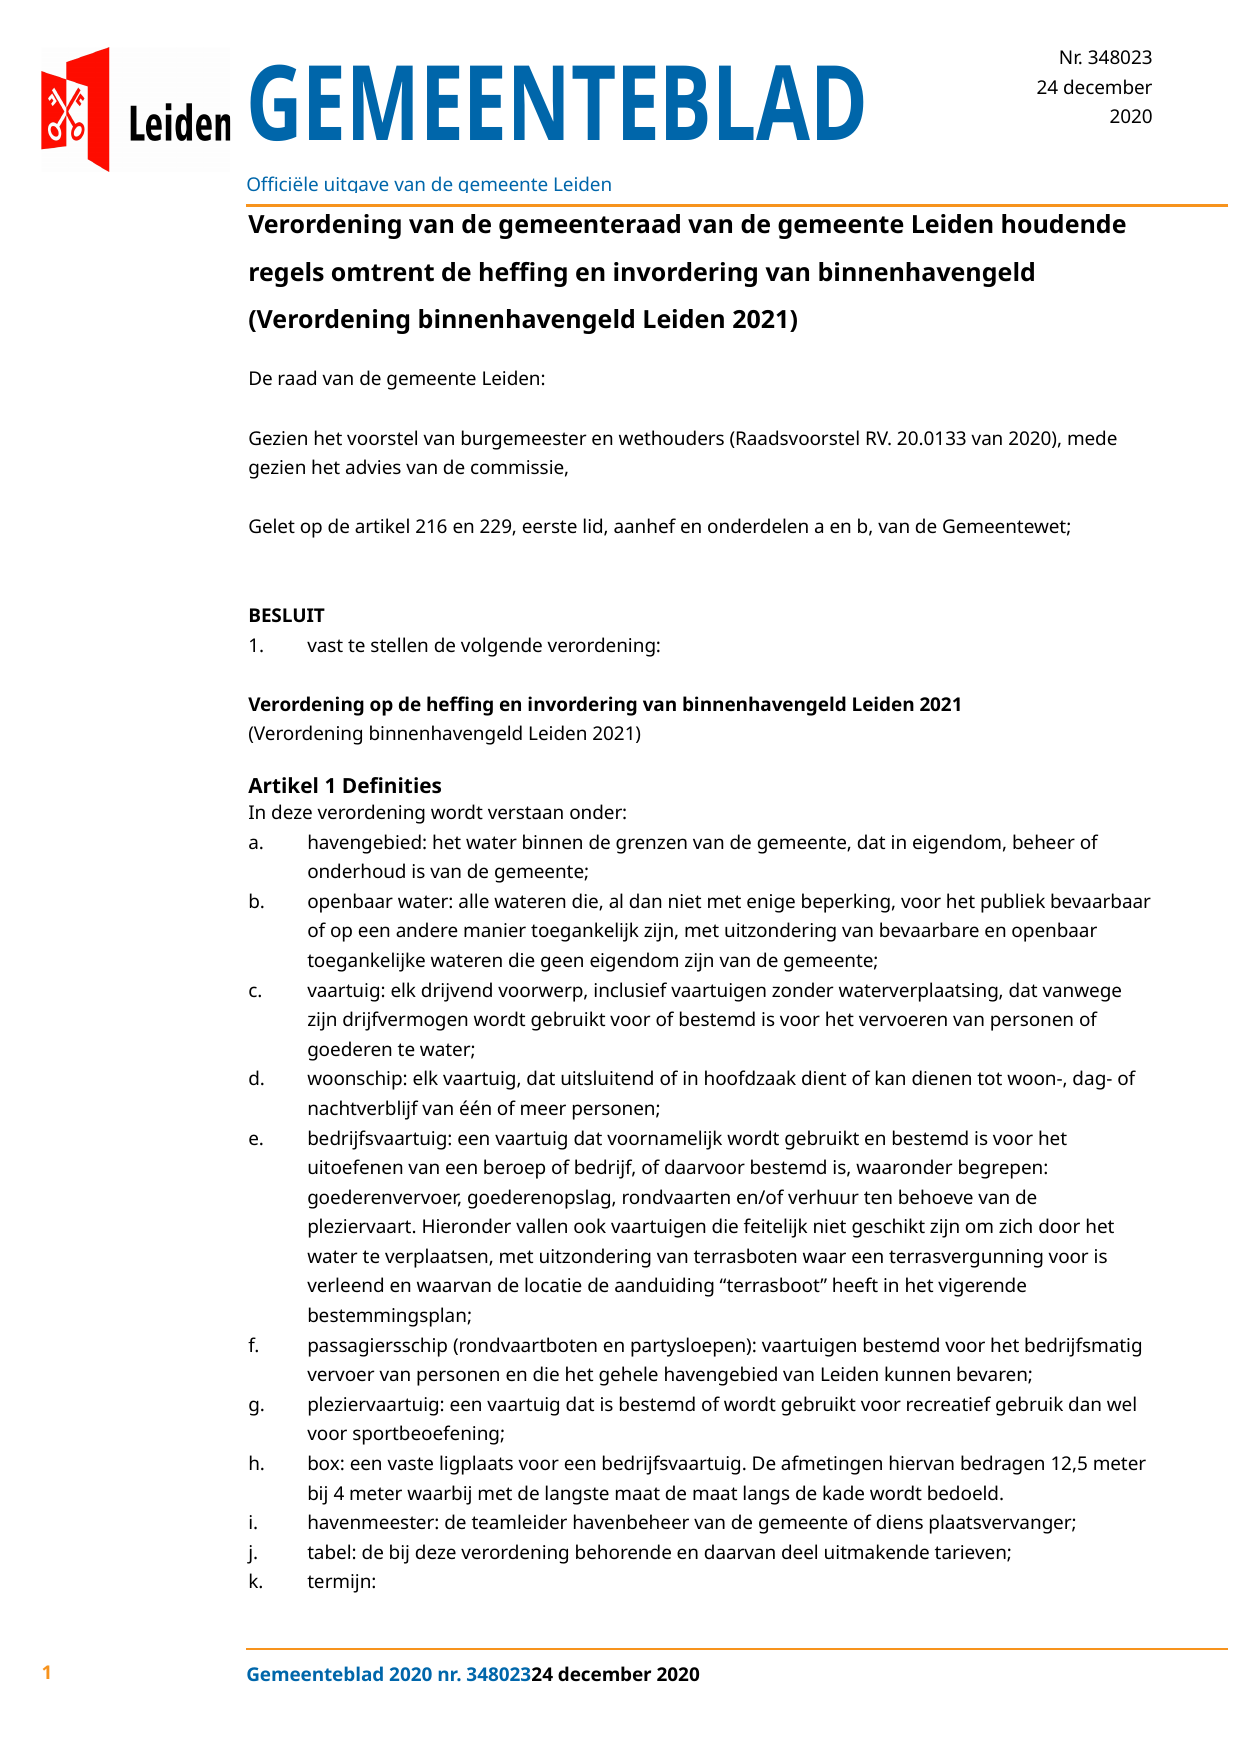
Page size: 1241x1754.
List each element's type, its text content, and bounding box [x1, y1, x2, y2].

list havengebied: het water binnen de grenzen van de gemeente, dat in eigendom, beheer of onderhoud is van de gemeente; [248, 829, 1152, 884]
list tabel: de bij deze verordening behorende en daarvan deel uitmakende tarieven; [248, 1539, 1152, 1565]
list woonschip: elk vaartuig, dat uitsluitend of in hoofdzaak dient of kan dienen tot woon-, dag- of nachtverblijf van één of meer personen; [248, 1066, 1152, 1121]
text Verordening op de heffing en invordering van binnenhavengeld Leiden 2021 [248, 691, 1152, 717]
list box: een vaste ligplaats voor een bedrijfsvaartuig. De afmetingen hiervan bedragen 12,5 meter bij 4 meter waarbij met de langste maat de maat langs de kade wordt bedoeld. [248, 1450, 1152, 1506]
list passagiersschip (rondvaartboten en partysloepen): vaartuigen bestemd voor het bedrijfsmatig vervoer van personen en die het gehele havengebied van Leiden kunnen bevaren; [248, 1332, 1152, 1387]
list bedrijfsvaartuig: een vaartuig dat voornamelijk wordt gebruikt en bestemd is voor het uitoefenen van een beroep of bedrijf, of daarvoor bestemd is, waaronder begrepen: goederenvervoer, goederenopslag, rondvaarten en/of verhuur ten behoeve van de pleziervaart. Hieronder vallen ook vaartuigen die feitelijk niet geschikt zijn om zich door het water te verplaatsen, met uitzondering van terrasboten waar een terrasvergunning voor is verleend en waarvan de locatie de aanduiding “terrasboot” heeft in het vigerende bestemmingsplan; [248, 1125, 1152, 1328]
text In deze verordening wordt verstaan onder: [248, 799, 1152, 825]
list termijn: [248, 1568, 1152, 1594]
list vaartuig: elk drijvend voorwerp, inclusief vaartuigen zonder waterverplaatsing, dat vanwege zijn drijfvermogen wordt gebruikt voor of bestemd is voor het vervoeren van personen of goederen te water; [248, 977, 1152, 1062]
text BESLUIT [248, 602, 1152, 628]
text Verordening van de gemeenteraad van de gemeente Leiden houdende regels omtrent de heffing en invordering van binnenhavengeld (Verordening binnenhavengeld Leiden 2021) [248, 207, 1152, 336]
text De raad van de gemeente Leiden: [248, 366, 1152, 391]
text Gezien het voorstel van burgemeester en wethouders (Raadsvoorstel RV. 20.0133 van 2020), mede gezien het advies van de commissie, [248, 425, 1152, 480]
list openbaar water: alle wateren die, al dan niet met enige beperking, voor het publiek bevaarbaar of op een andere manier toegankelijk zijn, met uitzondering van bevaarbare en openbaar toegankelijke wateren die geen eigendom zijn van de gemeente; [248, 888, 1152, 973]
text Artikel 1 Definities [248, 771, 1152, 799]
list vast te stellen de volgende verordening: [248, 632, 1152, 657]
picture [41, 47, 231, 172]
list havenmeester: de teamleider havenbeheer van de gemeente of diens plaatsvervanger; [248, 1509, 1152, 1535]
text Gelet op de artikel 216 en 229, eerste lid, aanhef en onderdelen a en b, van de Gemeentewet; [248, 513, 1152, 539]
list pleziervaartuig: een vaartuig dat is bestemd of wordt gebruikt voor recreatief gebruik dan wel voor sportbeoefening; [248, 1391, 1152, 1446]
text (Verordening binnenhavengeld Leiden 2021) [248, 721, 1152, 746]
